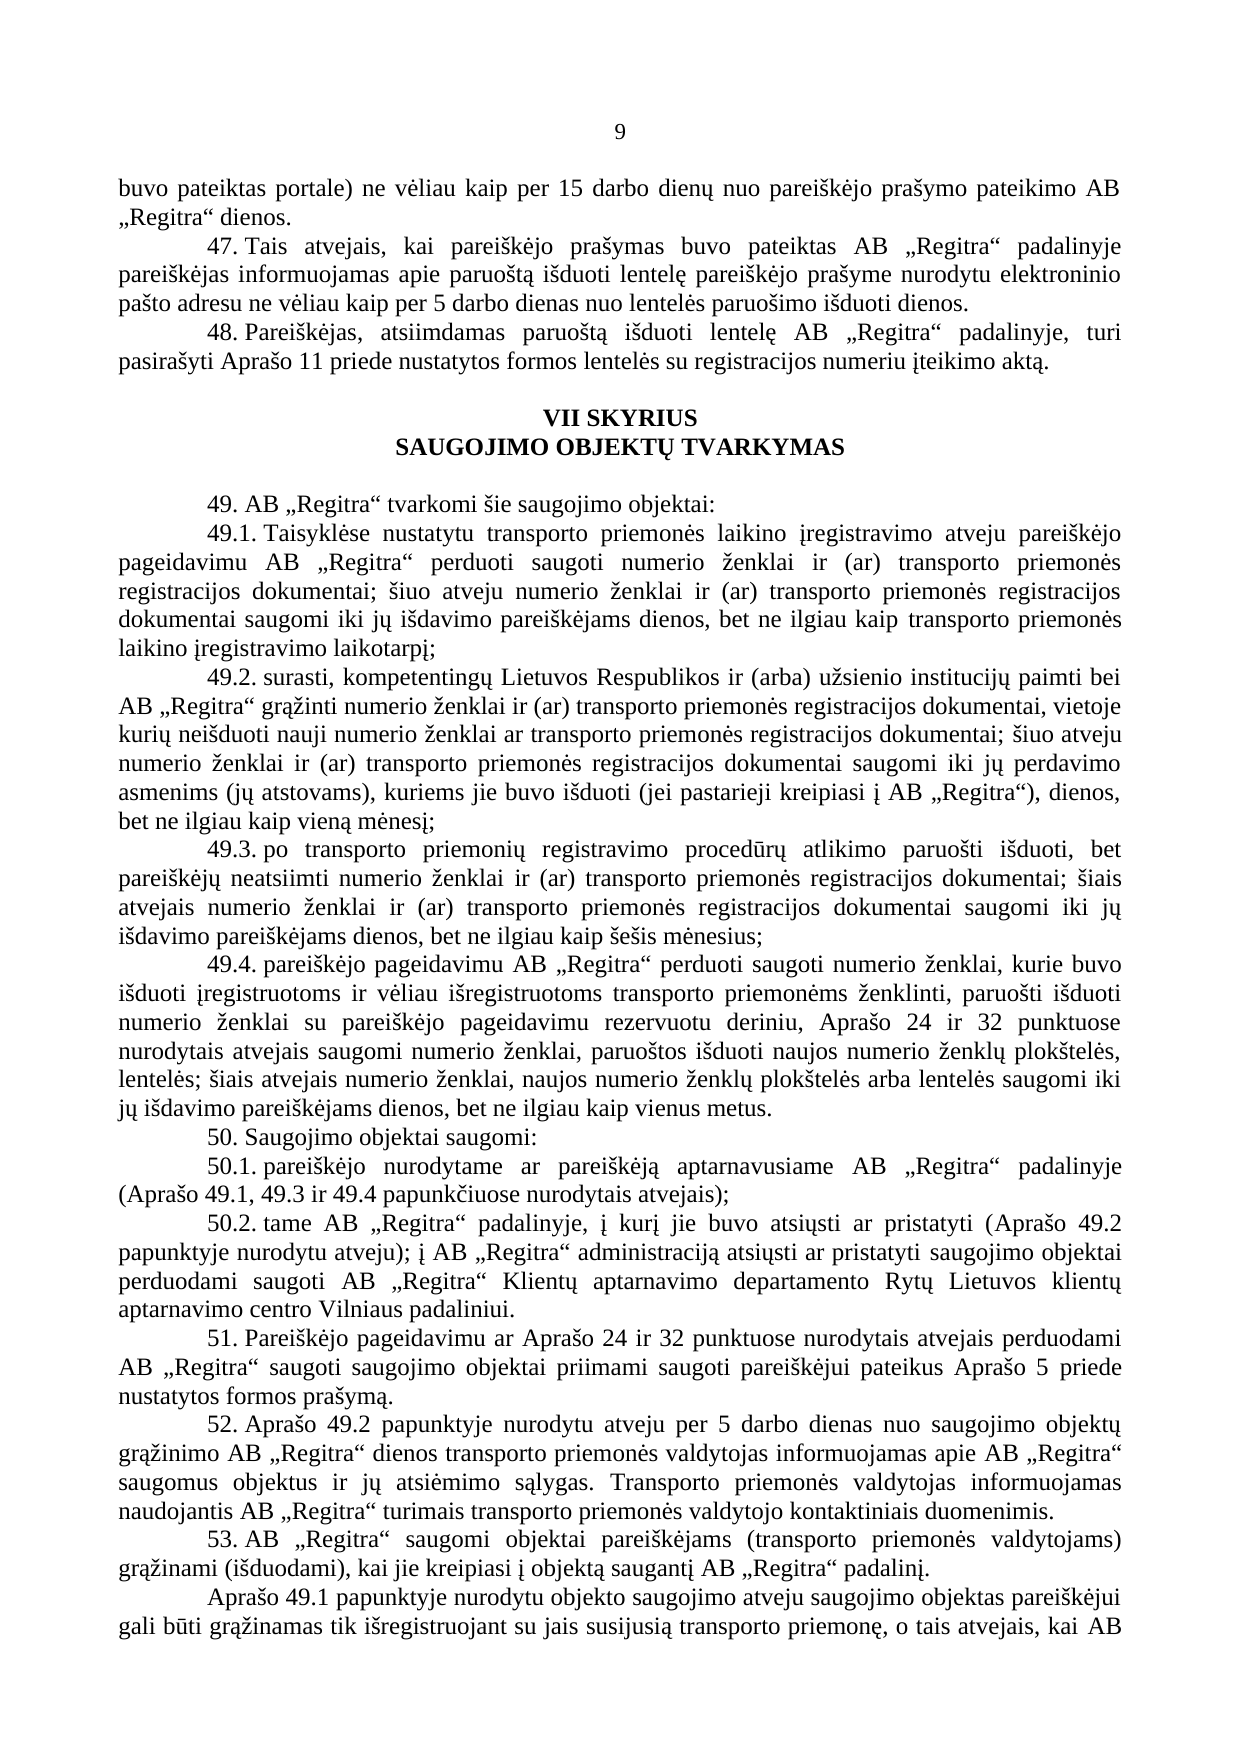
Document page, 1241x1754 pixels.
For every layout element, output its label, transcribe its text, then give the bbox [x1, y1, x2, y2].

text 50.2. tame AB „Regitra“ padalinyje, į kurį jie buvo atsiųsti ar pristatyti (Aprašo 49.2 papunktyje nurodytu atveju); į AB „Regitra“ administraciją atsiųsti ar pristatyti saugojimo objektai perduodami saugoti AB „Regitra“ Klientų aptarnavimo departamento Rytų Lietuvos klientų aptarnavimo centro Vilniaus padaliniui. [118, 1208, 1122, 1323]
text SAUGOJIMO OBJEKTŲ TVARKYMAS [118, 432, 1122, 461]
text 52. Aprašo 49.2 papunktyje nurodytu atveju per 5 darbo dienas nuo saugojimo objektų grąžinimo AB „Regitra“ dienos transporto priemonės valdytojas informuojamas apie AB „Regitra“ saugomus objektus ir jų atsiėmimo sąlygas. Transporto priemonės valdytojas informuojamas naudojantis AB „Regitra“ turimais transporto priemonės valdytojo kontaktiniais duomenimis. [118, 1409, 1122, 1524]
text 49.2. surasti, kompetentingų Lietuvos Respublikos ir (arba) užsienio institucijų paimti bei AB „Regitra“ grąžinti numerio ženklai ir (ar) transporto priemonės registracijos dokumentai, vietoje kurių neišduoti nauji numerio ženklai ar transporto priemonės registracijos dokumentai; šiuo atveju numerio ženklai ir (ar) transporto priemonės registracijos dokumentai saugomi iki jų perdavimo asmenims (jų atstovams), kuriems jie buvo išduoti (jei pastarieji kreipiasi į AB „Regitra“), dienos, bet ne ilgiau kaip vieną mėnesį; [118, 662, 1122, 834]
text 49.1. Taisyklėse nustatytu transporto priemonės laikino įregistravimo atveju pareiškėjo pageidavimu AB „Regitra“ perduoti saugoti numerio ženklai ir (ar) transporto priemonės registracijos dokumentai; šiuo atveju numerio ženklai ir (ar) transporto priemonės registracijos dokumentai saugomi iki jų išdavimo pareiškėjams dienos, bet ne ilgiau kaip transporto priemonės laikino įregistravimo laikotarpį; [118, 518, 1122, 662]
text 50.1. pareiškėjo nurodytame ar pareiškėją aptarnavusiame AB „Regitra“ padalinyje (Aprašo 49.1, 49.3 ir 49.4 papunkčiuose nurodytais atvejais); [118, 1151, 1122, 1208]
text VII SKYRIUS [118, 403, 1122, 432]
text Aprašo 49.1 papunktyje nurodytu objekto saugojimo atveju saugojimo objektas pareiškėjui gali būti grąžinamas tik išregistruojant su jais susijusią transporto priemonę, o tais atvejais, kai AB [118, 1582, 1122, 1639]
text 49.3. po transporto priemonių registravimo procedūrų atlikimo paruošti išduoti, bet pareiškėjų neatsiimti numerio ženklai ir (ar) transporto priemonės registracijos dokumentai; šiais atvejais numerio ženklai ir (ar) transporto priemonės registracijos dokumentai saugomi iki jų išdavimo pareiškėjams dienos, bet ne ilgiau kaip šešis mėnesius; [118, 834, 1122, 949]
text 53. AB „Regitra“ saugomi objektai pareiškėjams (transporto priemonės valdytojams) grąžinami (išduodami), kai jie kreipiasi į objektą saugantį AB „Regitra“ padalinį. [118, 1524, 1122, 1582]
text 49.4. pareiškėjo pageidavimu AB „Regitra“ perduoti saugoti numerio ženklai, kurie buvo išduoti įregistruotoms ir vėliau išregistruotoms transporto priemonėms ženklinti, paruošti išduoti numerio ženklai su pareiškėjo pageidavimu rezervuotu deriniu, Aprašo 24 ir 32 punktuose nurodytais atvejais saugomi numerio ženklai, paruoštos išduoti naujos numerio ženklų plokštelės, lentelės; šiais atvejais numerio ženklai, naujos numerio ženklų plokštelės arba lentelės saugomi iki jų išdavimo pareiškėjams dienos, bet ne ilgiau kaip vienus metus. [118, 949, 1122, 1122]
text 48. Pareiškėjas, atsiimdamas paruoštą išduoti lentelę AB „Regitra“ padalinyje, turi pasirašyti Aprašo 11 priede nustatytos formos lentelės su registracijos numeriu įteikimo aktą. [118, 317, 1122, 374]
text 47. Tais atvejais, kai pareiškėjo prašymas buvo pateiktas AB „Regitra“ padalinyje pareiškėjas informuojamas apie paruoštą išduoti lentelę pareiškėjo prašyme nurodytu elektroninio pašto adresu ne vėliau kaip per 5 darbo dienas nuo lentelės paruošimo išduoti dienos. [118, 231, 1122, 317]
text 49. AB „Regitra“ tvarkomi šie saugojimo objektai: [118, 489, 1122, 518]
text 50. Saugojimo objektai saugomi: [118, 1122, 1122, 1151]
text 51. Pareiškėjo pageidavimu ar Aprašo 24 ir 32 punktuose nurodytais atvejais perduodami AB „Regitra“ saugoti saugojimo objektai priimami saugoti pareiškėjui pateikus Aprašo 5 priede nustatytos formos prašymą. [118, 1323, 1122, 1409]
text buvo pateiktas portale) ne vėliau kaip per 15 darbo dienų nuo pareiškėjo prašymo pateikimo AB „Regitra“ dienos. [118, 173, 1122, 231]
